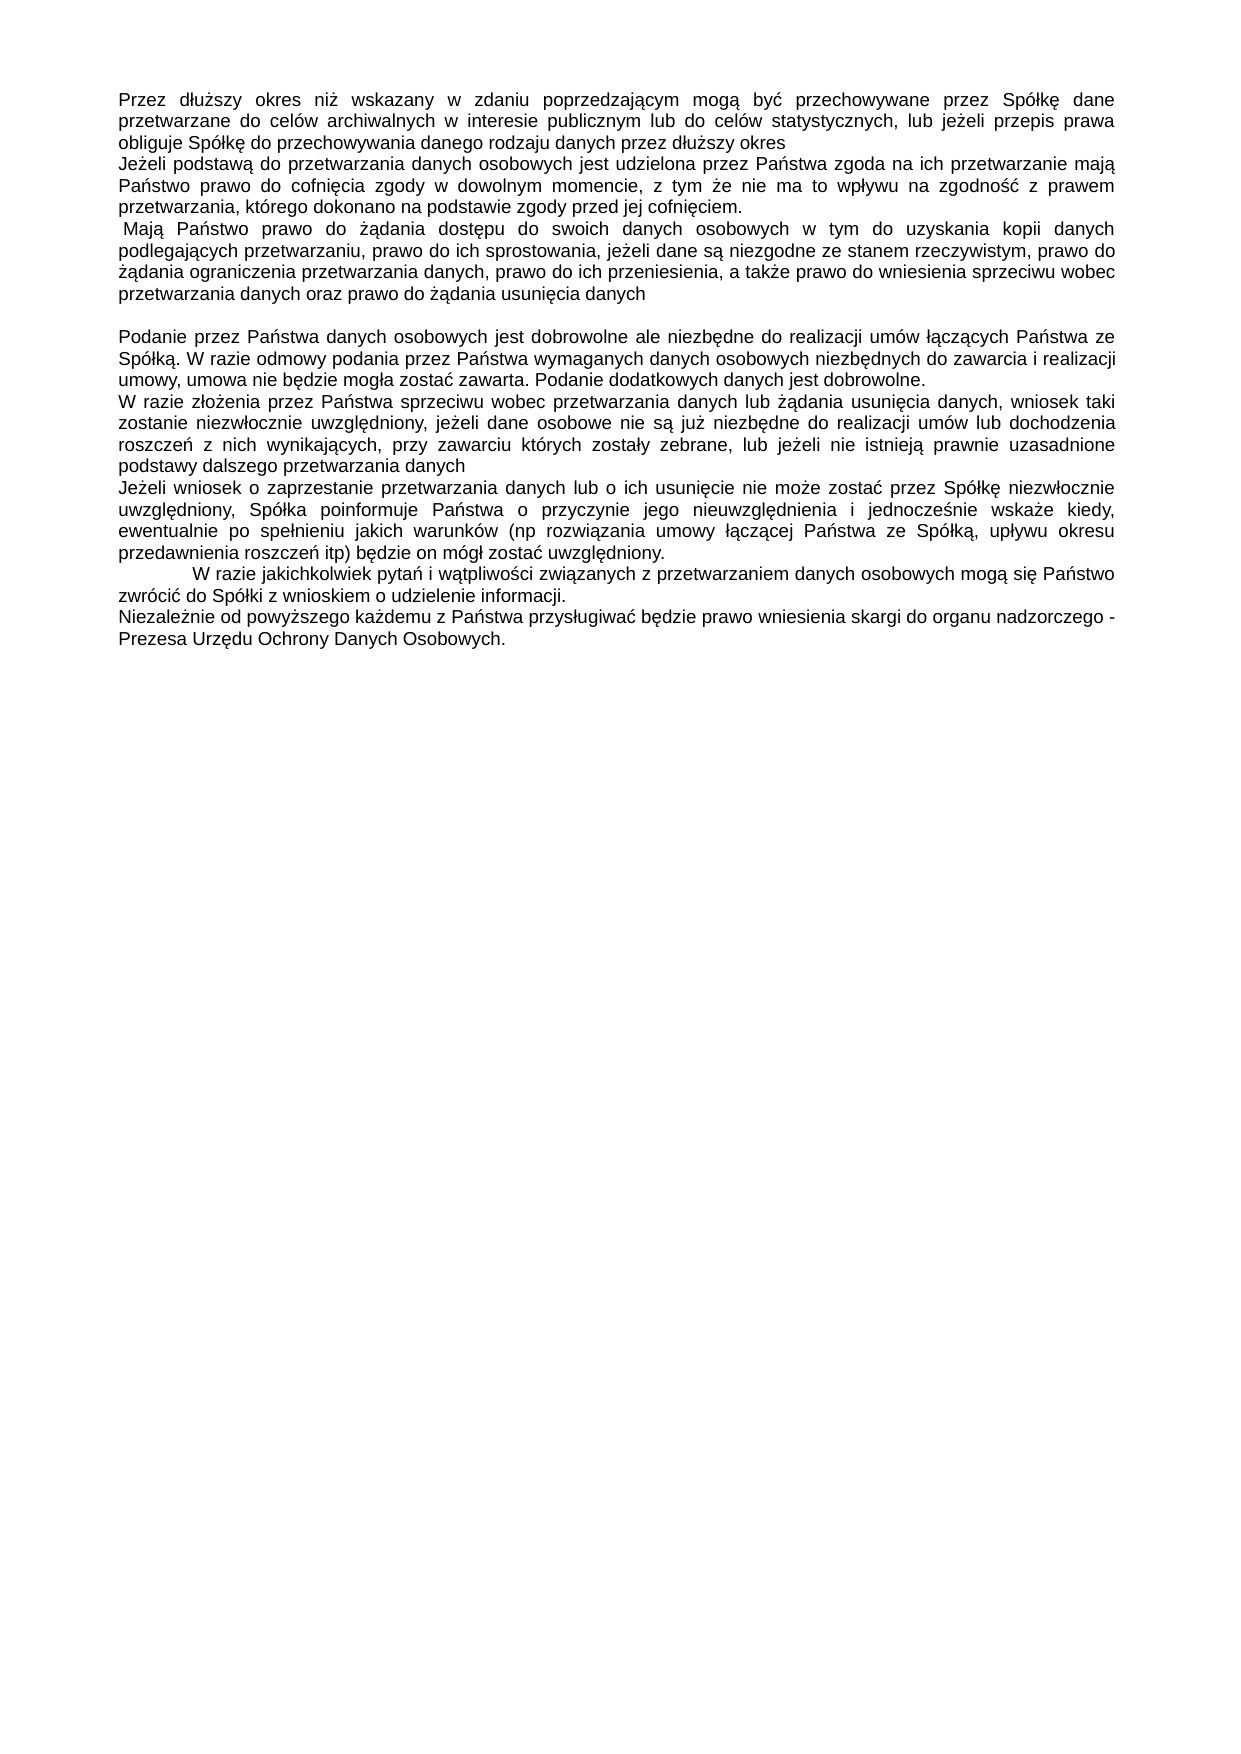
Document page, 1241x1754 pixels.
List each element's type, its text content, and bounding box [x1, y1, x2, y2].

text Mają Państwo prawo do żądania dostępu do swoich danych osobowych w tym do uzyskania kopii danych podlegających przetwarzaniu, prawo do ich sprostowania, jeżeli dane są niezgodne ze stanem rzeczywistym, prawo do żądania ograniczenia przetwarzania danych, prawo do ich przeniesienia, a także prawo do wniesienia sprzeciwu wobec przetwarzania danych oraz prawo do żądania usunięcia danych [118, 218, 1116, 304]
text Przez dłuższy okres niż wskazany w zdaniu poprzedzającym mogą być przechowywane przez Spółkę dane przetwarzane do celów archiwalnych w interesie publicznym lub do celów statystycznych, lub jeżeli przepis prawa obliguje Spółkę do przechowywania danego rodzaju danych przez dłuższy okres [118, 88, 1116, 153]
text W razie jakichkolwiek pytań i wątpliwości związanych z przetwarzaniem danych osobowych mogą się Państwo zwrócić do Spółki z wnioskiem o udzielenie informacji. [118, 563, 1116, 606]
text Podanie przez Państwa danych osobowych jest dobrowolne ale niezbędne do realizacji umów łączących Państwa ze Spółką. W razie odmowy podania przez Państwa wymaganych danych osobowych niezbędnych do zawarcia i realizacji umowy, umowa nie będzie mogła zostać zawarta. Podanie dodatkowych danych jest dobrowolne. [118, 326, 1116, 391]
text W razie złożenia przez Państwa sprzeciwu wobec przetwarzania danych lub żądania usunięcia danych, wniosek taki zostanie niezwłocznie uwzględniony, jeżeli dane osobowe nie są już niezbędne do realizacji umów lub dochodzenia roszczeń z nich wynikających, przy zawarciu których zostały zebrane, lub jeżeli nie istnieją prawnie uzasadnione podstawy dalszego przetwarzania danych [118, 391, 1116, 477]
text Niezależnie od powyższego każdemu z Państwa przysługiwać będzie prawo wniesienia skargi do organu nadzorczego - Prezesa Urzędu Ochrony Danych Osobowych. [118, 606, 1116, 649]
text Jeżeli wniosek o zaprzestanie przetwarzania danych lub o ich usunięcie nie może zostać przez Spółkę niezwłocznie uwzględniony, Spółka poinformuje Państwa o przyczynie jego nieuwzględnienia i jednocześnie wskaże kiedy, ewentualnie po spełnieniu jakich warunków (np rozwiązania umowy łączącej Państwa ze Spółką, upływu okresu przedawnienia roszczeń itp) będzie on mógł zostać uwzględniony. [118, 477, 1116, 563]
text Jeżeli podstawą do przetwarzania danych osobowych jest udzielona przez Państwa zgoda na ich przetwarzanie mają Państwo prawo do cofnięcia zgody w dowolnym momencie, z tym że nie ma to wpływu na zgodność z prawem przetwarzania, którego dokonano na podstawie zgody przed jej cofnięciem. [118, 153, 1116, 218]
